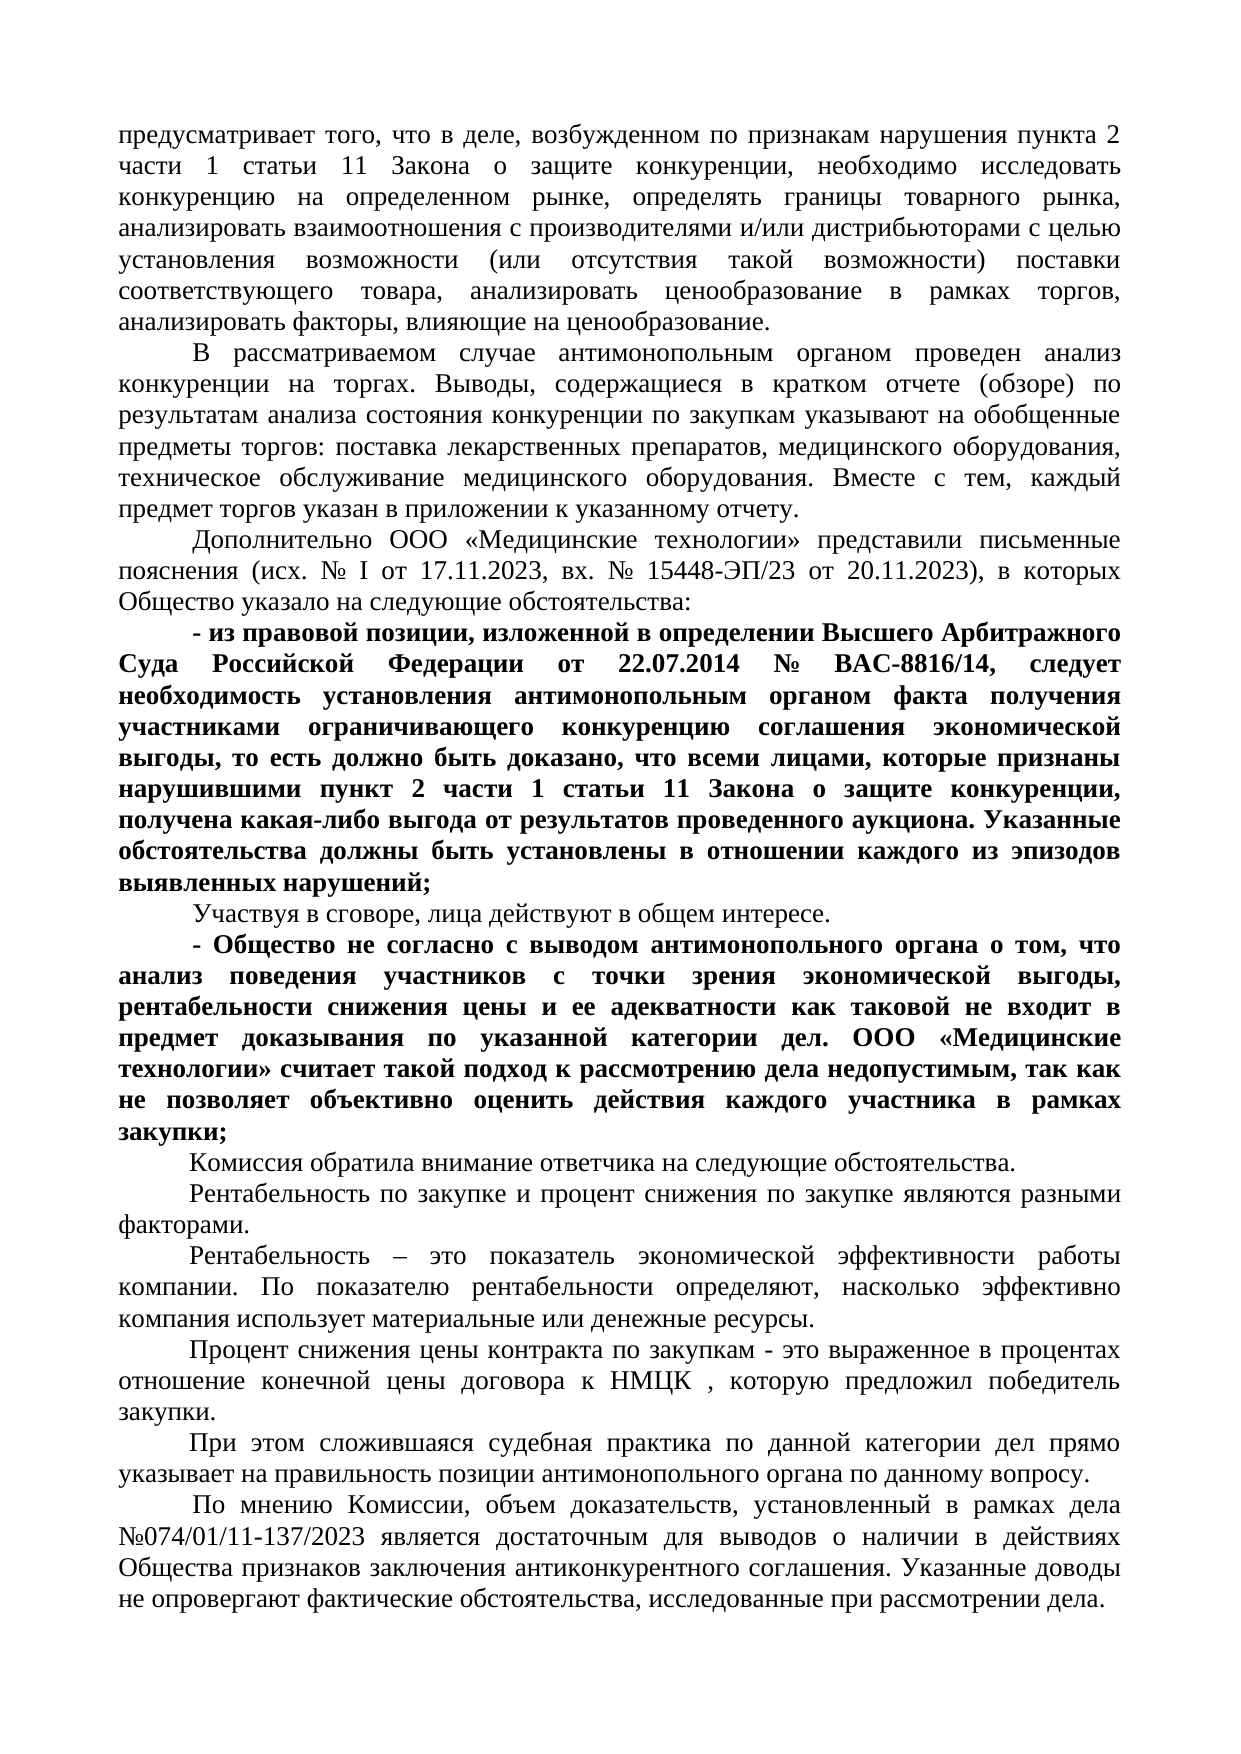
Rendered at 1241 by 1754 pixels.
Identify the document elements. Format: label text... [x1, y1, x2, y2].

text Комиссия обратила внимание ответчика на следующие обстоятельства. [118, 1146, 1122, 1177]
text Участвуя в сговоре, лица действуют в общем интересе. [118, 897, 1122, 928]
text - Общество не согласно с выводом антимонопольного органа о том, что анализ поведения участников с точки зрения экономической выгоды, рентабельности снижения цены и ее адекватности как таковой не входит в предмет доказывания по указанной категории дел. ООО «Медицинские технологии» считает такой подход к рассмотрению дела недопустимым, так как не позволяет объективно оценить действия каждого участника в рамках закупки; [118, 928, 1122, 1146]
text По мнению Комиссии, объем доказательств, установленный в рамках дела №074/01/11-137/2023 является достаточным для выводов о наличии в действиях Общества признаков заключения антиконкурентного соглашения. Указанные доводы не опровергают фактические обстоятельства, исследованные при рассмотрении дела. [118, 1488, 1122, 1613]
text Рентабельность по закупке и процент снижения по закупке являются разными факторами. [118, 1177, 1122, 1239]
text Дополнительно ООО «Медицинские технологии» представили письменные пояснения (исх. № I от 17.11.2023, вх. № 15448-ЭП/23 от 20.11.2023), в которых Общество указало на следующие обстоятельства: [118, 523, 1122, 616]
text Процент снижения цены контракта по закупкам - это выраженное в процентах отношение конечной цены договора к НМЦК , которую предложил победитель закупки. [118, 1333, 1122, 1426]
text - из правовой позиции, изложенной в определении Высшего Арбитражного Суда Российской Федерации от 22.07.2014 № ВАС-8816/14, следует необходимость установления антимонопольным органом факта получения участниками ограничивающего конкуренцию соглашения экономической выгоды, то есть должно быть доказано, что всеми лицами, которые признаны нарушившими пункт 2 части 1 статьи 11 Закона о защите конкуренции, получена какая-либо выгода от результатов проведенного аукциона. Указанные обстоятельства должны быть установлены в отношении каждого из эпизодов выявленных нарушений; [118, 616, 1122, 897]
text предусматривает того, что в деле, возбужденном по признакам нарушения пункта 2 части 1 статьи 11 Закона о защите конкуренции, необходимо исследовать конкуренцию на определенном рынке, определять границы товарного рынка, анализировать взаимоотношения с производителями и/или дистрибьюторами с целью установления возможности (или отсутствия такой возможности) поставки соответствующего товара, анализировать ценообразование в рамках торгов, анализировать факторы, влияющие на ценообразование. [118, 118, 1122, 336]
text В рассматриваемом случае антимонопольным органом проведен анализ конкуренции на торгах. Выводы, содержащиеся в кратком отчете (обзоре) по результатам анализа состояния конкуренции по закупкам указывают на обобщенные предметы торгов: поставка лекарственных препаратов, медицинского оборудования, техническое обслуживание медицинского оборудования. Вместе с тем, каждый предмет торгов указан в приложении к указанному отчету. [118, 336, 1122, 523]
text Рентабельность – это показатель экономической эффективности работы компании. По показателю рентабельности определяют, насколько эффективно компания использует материальные или денежные ресурсы. [118, 1239, 1122, 1333]
text При этом сложившаяся судебная практика по данной категории дел прямо указывает на правильность позиции антимонопольного органа по данному вопросу. [118, 1426, 1122, 1488]
